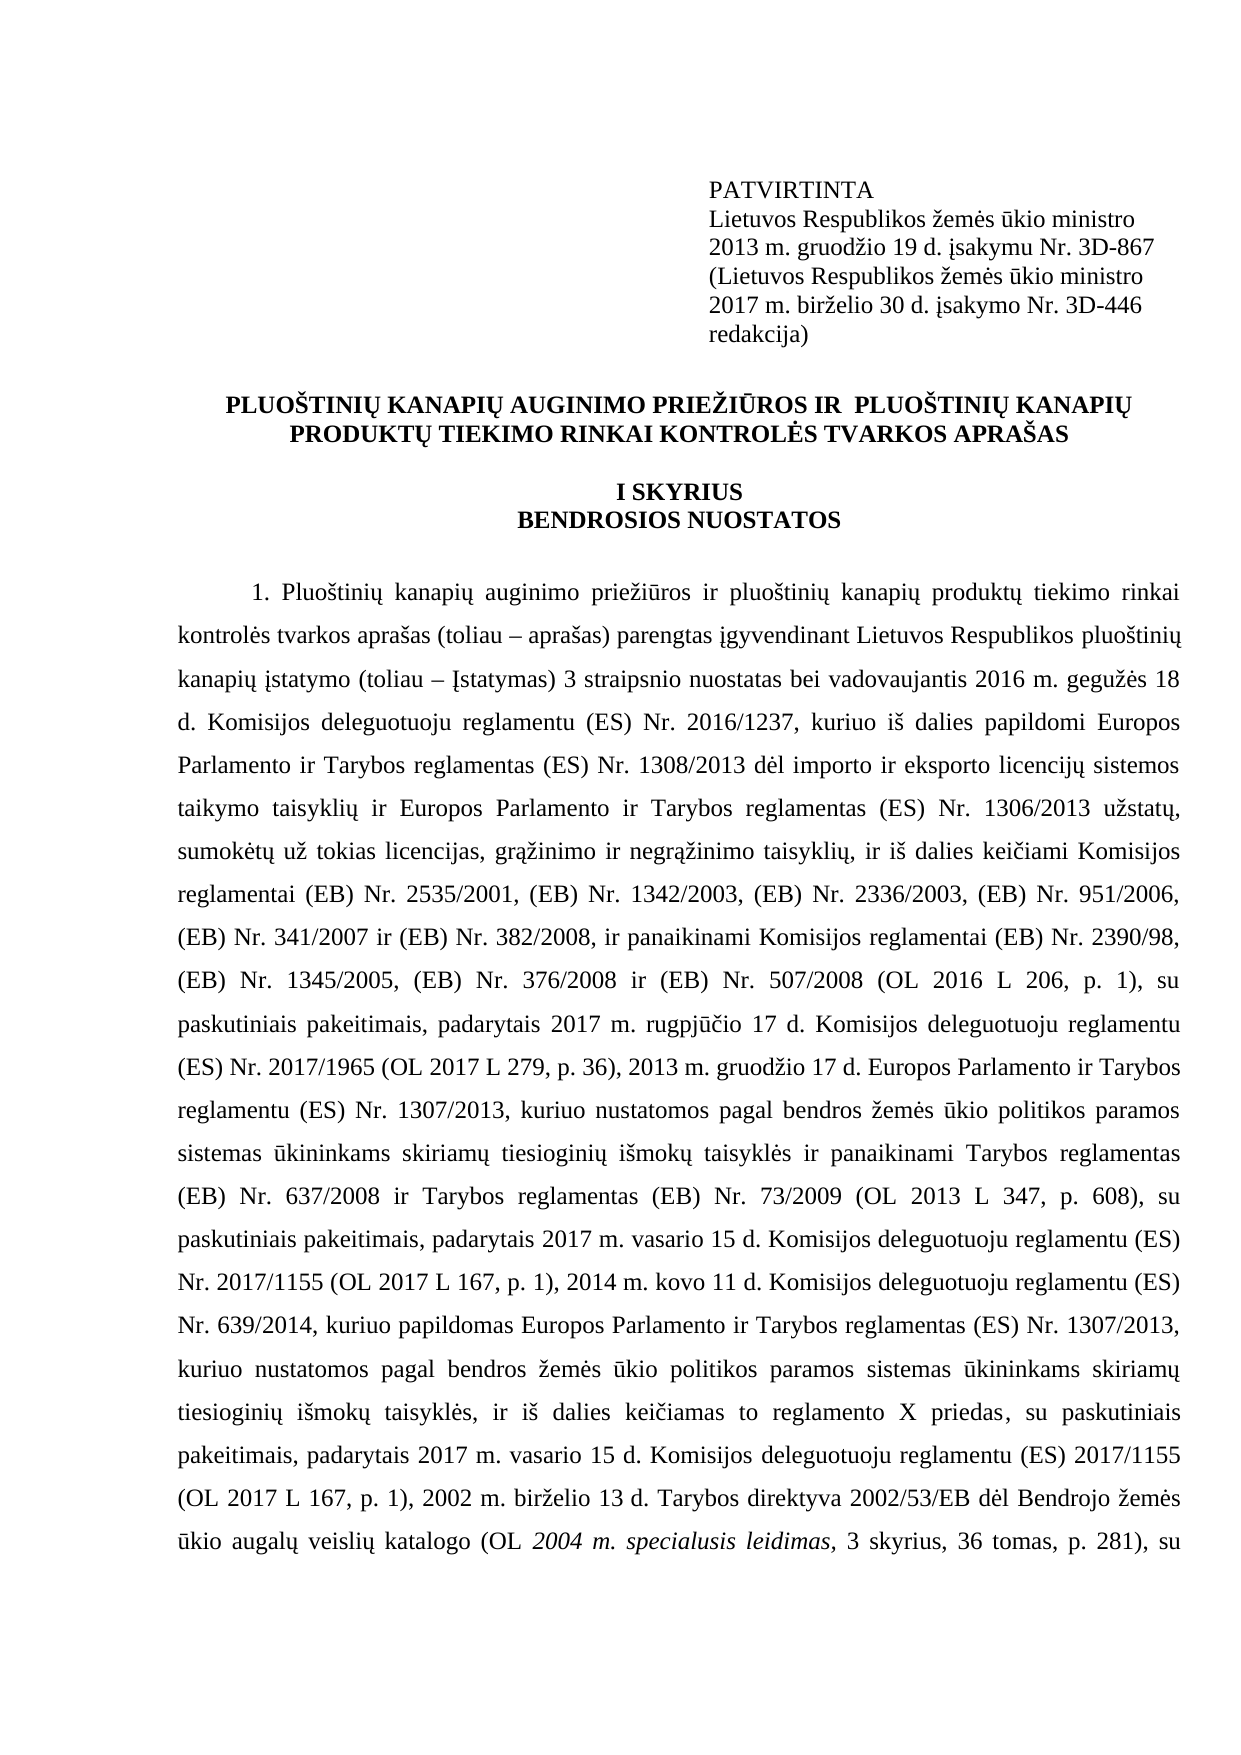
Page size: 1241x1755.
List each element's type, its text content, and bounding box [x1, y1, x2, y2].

text (Lietuvos Respublikos žemės ūkio ministro [709, 261, 1181, 290]
text BENDROSIOS NUOSTATOS [177, 506, 1181, 534]
text 1. Pluoštinių kanapių auginimo priežiūros ir pluoštinių kanapių produktų tiekimo rinkai kontrolės tvarkos aprašas (toliau – aprašas) parengtas įgyvendinant Lietuvos Respublikos pluoštinių kanapių įstatymo (toliau – Įstatymas) 3 straipsnio nuostatas bei vadovaujantis 2016 m. gegužės 18 d. Komisijos deleguotuoju reglamentu (ES) Nr. 2016/1237, kuriuo iš dalies papildomi Europos Parlamento ir Tarybos reglamentas (ES) Nr. 1308/2013 dėl importo ir eksporto licencijų sistemos taikymo taisyklių ir Europos Parlamento ir Tarybos reglamentas (ES) Nr. 1306/2013 užstatų, sumokėtų už tokias licencijas, grąžinimo ir negrąžinimo taisyklių, ir iš dalies keičiami Komisijos reglamentai (EB) Nr. 2535/2001, (EB) Nr. 1342/2003, (EB) Nr. 2336/2003, (EB) Nr. 951/2006, (EB) Nr. 341/2007 ir (EB) Nr. 382/2008, ir panaikinami Komisijos reglamentai (EB) Nr. 2390/98, (EB) Nr. 1345/2005, (EB) Nr. 376/2008 ir (EB) Nr. 507/2008 (OL 2016 L 206, p. 1), su paskutiniais pakeitimais, padarytais 2017 m. rugpjūčio 17 d. Komisijos deleguotuoju reglamentu (ES) Nr. 2017/1965 (OL 2017 L 279, p. 36), 2013 m. gruodžio 17 d. Europos Parlamento ir Tarybos reglamentu (ES) Nr. 1307/2013, kuriuo nustatomos pagal bendros žemės ūkio politikos paramos sistemas ūkininkams skiriamų tiesioginių išmokų taisyklės ir panaikinami Tarybos reglamentas (EB) Nr. 637/2008 ir Tarybos reglamentas (EB) Nr. 73/2009 (OL 2013 L 347, p. 608), su paskutiniais pakeitimais, padarytais 2017 m. vasario 15 d. Komisijos deleguotuoju reglamentu (ES) Nr. 2017/1155 (OL 2017 L 167, p. 1), 2014 m. kovo 11 d. Komisijos deleguotuoju reglamentu (ES) Nr. 639/2014, kuriuo papildomas Europos Parlamento ir Tarybos reglamentas (ES) Nr. 1307/2013, kuriuo nustatomos pagal bendros žemės ūkio politikos paramos sistemas ūkininkams skiriamų tiesioginių išmokų taisyklės, ir iš dalies keičiamas to reglamento X priedas, su paskutiniais pakeitimais, padarytais 2017 m. vasario 15 d. Komisijos deleguotuoju reglamentu (ES) 2017/1155 (OL 2017 L 167, p. 1), 2002 m. birželio 13 d. Tarybos direktyva 2002/53/EB dėl Bendrojo žemės ūkio augalų veislių katalogo (OL 2004 m. specialusis leidimas, 3 skyrius, 36 tomas, p. 281), su [177, 577, 1181, 1555]
text redakcija) [709, 319, 1181, 347]
text 2017 m. birželio 30 d. įsakymo Nr. 3D-446 [709, 290, 1181, 319]
text PATVIRTINTA [709, 175, 1181, 204]
text 2013 m. gruodžio 19 d. įsakymu Nr. 3D-867 [709, 232, 1181, 261]
text PLUOŠTINIŲ KANAPIŲ AUGINIMO PRIEŽIŪROS IR PLUOŠTINIŲ KANAPIŲ PRODUKTŲ TIEKIMO RINKAI KONTROLĖS TVARKOS APRAŠAS [177, 391, 1181, 448]
text Lietuvos Respublikos žemės ūkio ministro [709, 204, 1181, 232]
text I SKYRIUS [177, 477, 1181, 506]
